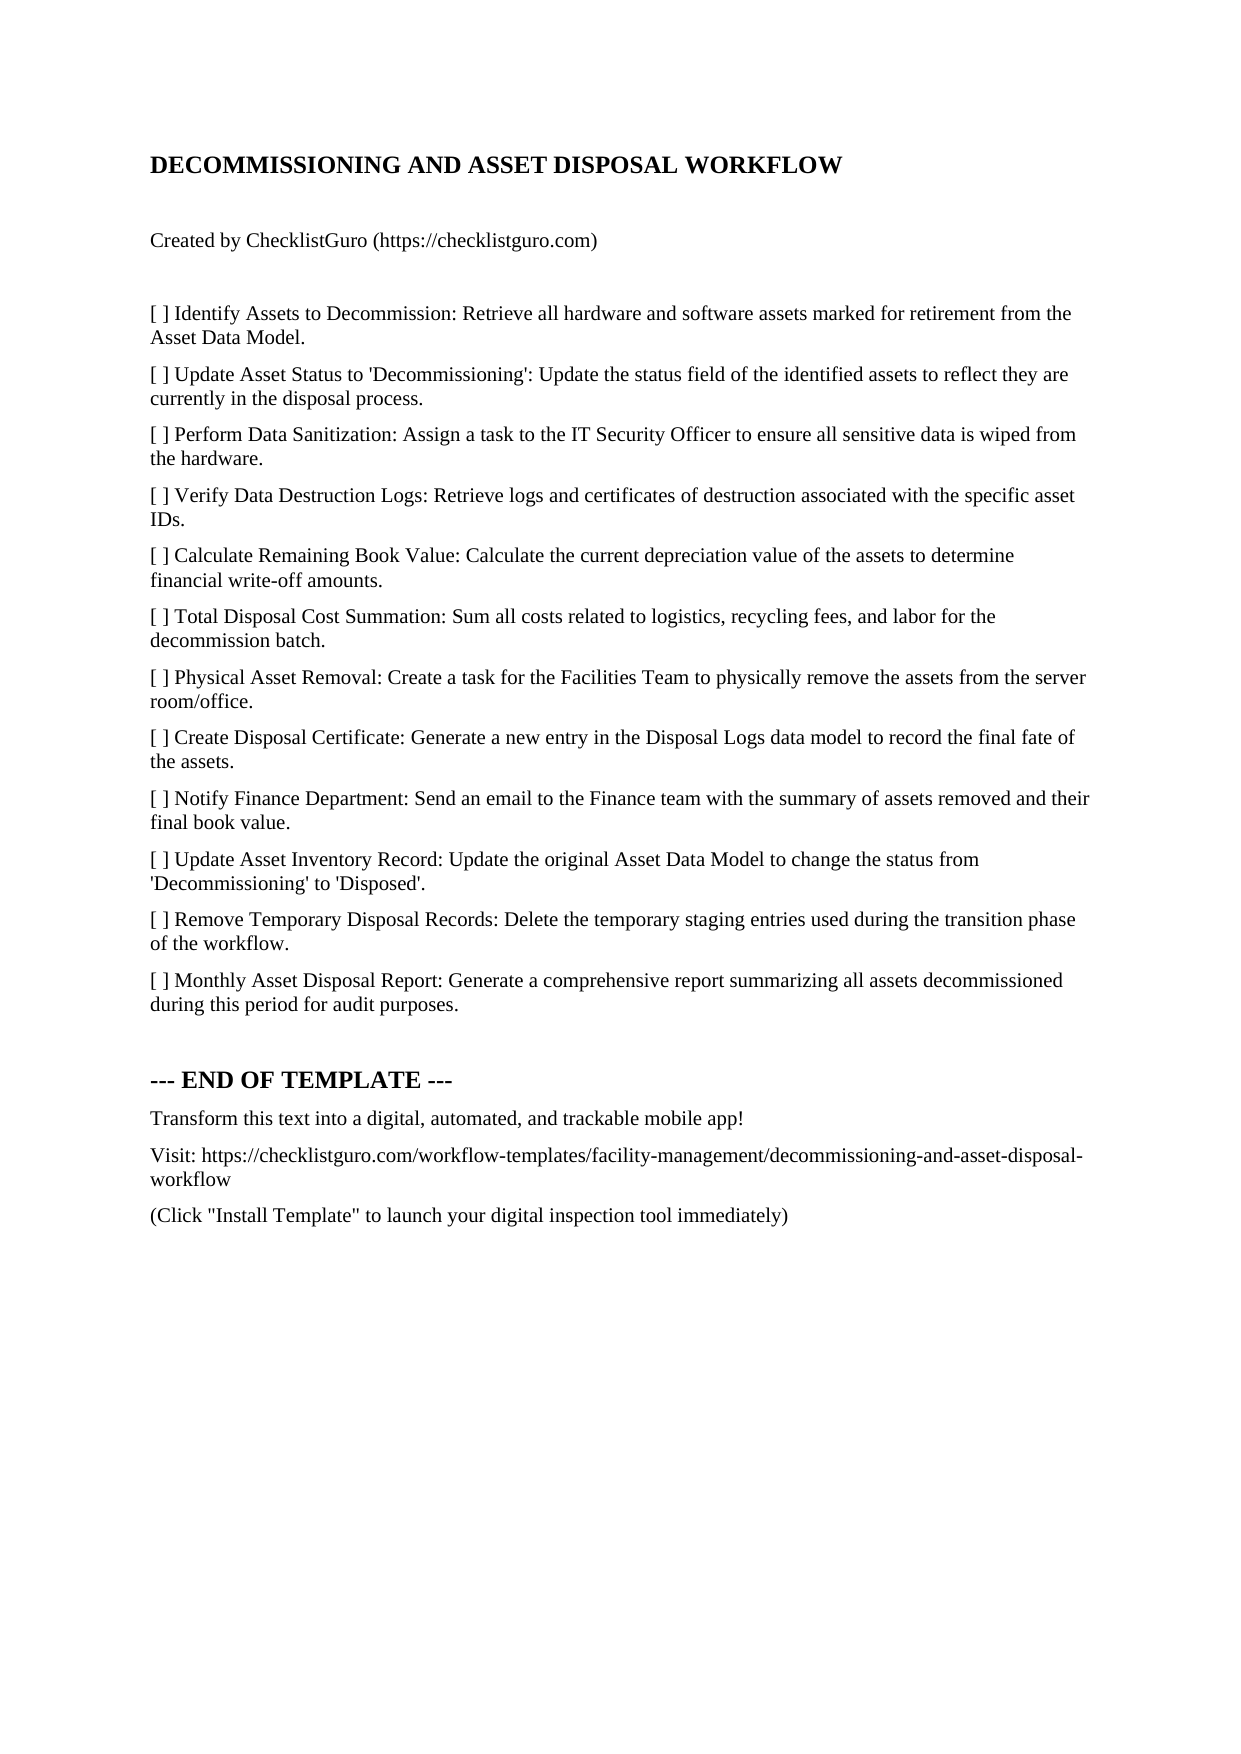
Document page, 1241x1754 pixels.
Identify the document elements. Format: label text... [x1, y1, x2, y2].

text [ ] Calculate Remaining Book Value: Calculate the current depreciation value of the assets to determine financial write-off amounts. [150, 543, 1090, 592]
text [ ] Notify Finance Department: Send an email to the Finance team with the summary of assets removed and their final book value. [150, 786, 1090, 834]
text [ ] Remove Temporary Disposal Records: Delete the temporary staging entries used during the transition phase of the workflow. [150, 907, 1090, 955]
text Transform this text into a digital, automated, and trackable mobile app! [150, 1106, 1090, 1130]
text DECOMMISSIONING AND ASSET DISPOSAL WORKFLOW [150, 150, 1090, 179]
text [ ] Update Asset Inventory Record: Update the original Asset Data Model to change the status from 'Decommissioning' to 'Disposed'. [150, 847, 1090, 895]
text [ ] Total Disposal Cost Summation: Sum all costs related to logistics, recycling fees, and labor for the decommission batch. [150, 604, 1090, 652]
text [ ] Monthly Asset Disposal Report: Generate a comprehensive report summarizing all assets decommissioned during this period for audit purposes. [150, 968, 1090, 1016]
text [ ] Physical Asset Removal: Create a task for the Facilities Team to physically remove the assets from the server room/office. [150, 665, 1090, 713]
text Created by ChecklistGuro (https://checklistguro.com) [150, 228, 1090, 252]
text [ ] Create Disposal Certificate: Generate a new entry in the Disposal Logs data model to record the final fate of the assets. [150, 725, 1090, 773]
text --- END OF TEMPLATE --- [150, 1065, 1090, 1094]
text Visit: https://checklistguro.com/workflow-templates/facility-management/decommissioning-and-asset-disposal-workflow [150, 1143, 1090, 1191]
text (Click "Install Template" to launch your digital inspection tool immediately) [150, 1203, 1090, 1227]
text [ ] Verify Data Destruction Logs: Retrieve logs and certificates of destruction associated with the specific asset IDs. [150, 483, 1090, 531]
text [ ] Perform Data Sanitization: Assign a task to the IT Security Officer to ensure all sensitive data is wiped from the hardware. [150, 422, 1090, 470]
text [ ] Identify Assets to Decommission: Retrieve all hardware and software assets marked for retirement from the Asset Data Model. [150, 301, 1090, 349]
text [ ] Update Asset Status to 'Decommissioning': Update the status field of the identified assets to reflect they are currently in the disposal process. [150, 362, 1090, 410]
